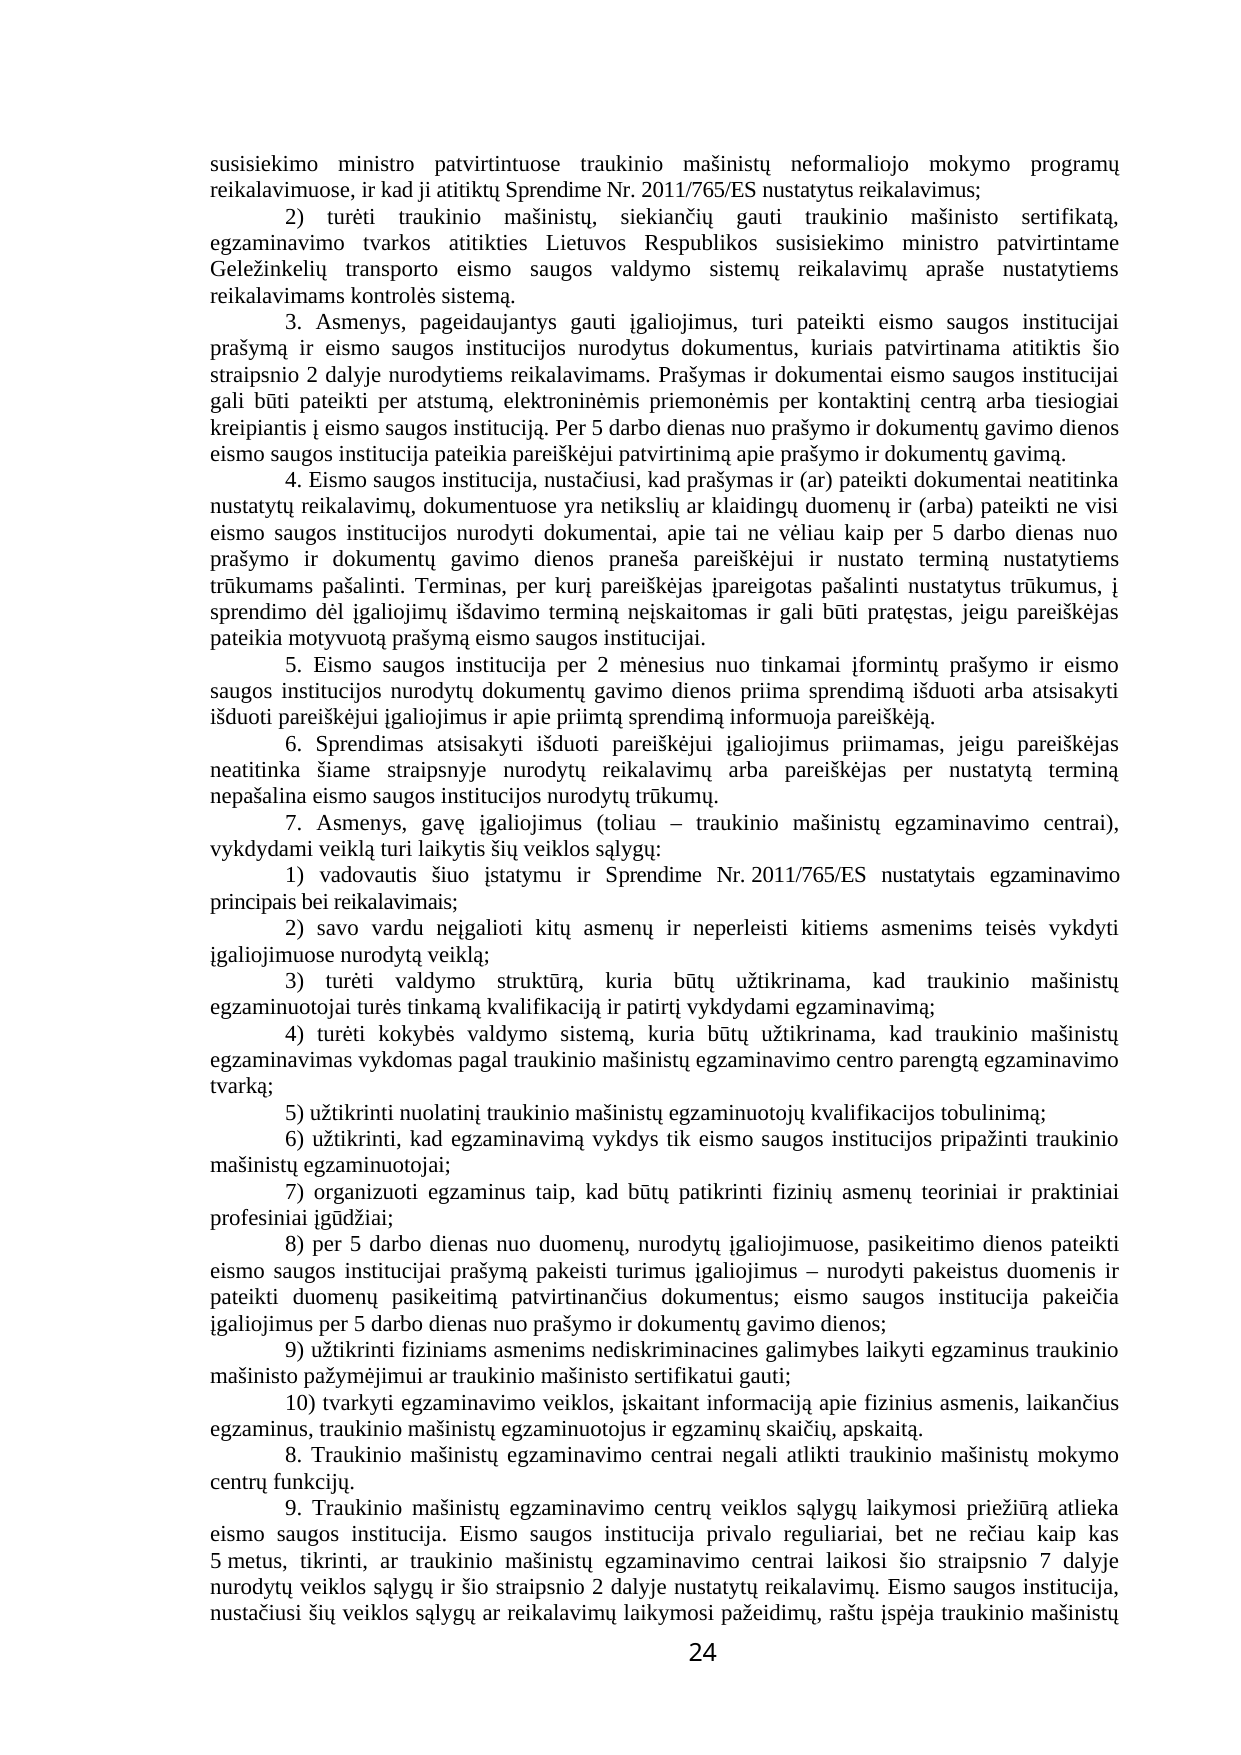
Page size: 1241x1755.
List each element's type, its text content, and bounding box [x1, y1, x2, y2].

text susisiekimo ministro patvirtintuose traukinio mašinistų neformaliojo mokymo programų reikalavimuose, ir kad ji atitiktų Sprendime Nr. 2011/765/ES nustatytus reikalavimus; [210, 150, 1120, 203]
text 8) per 5 darbo dienas nuo duomenų, nurodytų įgaliojimuose, pasikeitimo dienos pateikti eismo saugos institucijai prašymą pakeisti turimus įgaliojimus – nurodyti pakeistus duomenis ir pateikti duomenų pasikeitimą patvirtinančius dokumentus; eismo saugos institucija pakeičia įgaliojimus per 5 darbo dienas nuo prašymo ir dokumentų gavimo dienos; [210, 1231, 1120, 1336]
text 2) turėti traukinio mašinistų, siekiančių gauti traukinio mašinisto sertifikatą, egzaminavimo tvarkos atitikties Lietuvos Respublikos susisiekimo ministro patvirtintame Geležinkelių transporto eismo saugos valdymo sistemų reikalavimų apraše nustatytiems reikalavimams kontrolės sistemą. [210, 203, 1120, 308]
text 9. Traukinio mašinistų egzaminavimo centrų veiklos sąlygų laikymosi priežiūrą atlieka eismo saugos institucija. Eismo saugos institucija privalo reguliariai, bet ne rečiau kaip kas 5 metus, tikrinti, ar traukinio mašinistų egzaminavimo centrai laikosi šio straipsnio 7 dalyje nurodytų veiklos sąlygų ir šio straipsnio 2 dalyje nustatytų reikalavimų. Eismo saugos institucija, nustačiusi šių veiklos sąlygų ar reikalavimų laikymosi pažeidimų, raštu įspėja traukinio mašinistų [210, 1494, 1120, 1626]
text 8. Traukinio mašinistų egzaminavimo centrai negali atlikti traukinio mašinistų mokymo centrų funkcijų. [210, 1441, 1120, 1494]
text 6) užtikrinti, kad egzaminavimą vykdys tik eismo saugos institucijos pripažinti traukinio mašinistų egzaminuotojai; [210, 1125, 1120, 1178]
text 9) užtikrinti fiziniams asmenims nediskriminacines galimybes laikyti egzaminus traukinio mašinisto pažymėjimui ar traukinio mašinisto sertifikatui gauti; [210, 1336, 1120, 1389]
text 10) tvarkyti egzaminavimo veiklos, įskaitant informaciją apie fizinius asmenis, laikančius egzaminus, traukinio mašinistų egzaminuotojus ir egzaminų skaičių, apskaitą. [210, 1389, 1120, 1441]
text 1) vadovautis šiuo įstatymu ir Sprendime Nr. 2011/765/ES nustatytais egzaminavimo principais bei reikalavimais; [210, 862, 1120, 914]
text 6. Sprendimas atsisakyti išduoti pareiškėjui įgaliojimus priimamas, jeigu pareiškėjas neatitinka šiame straipsnyje nurodytų reikalavimų arba pareiškėjas per nustatytą terminą nepašalina eismo saugos institucijos nurodytų trūkumų. [210, 730, 1120, 809]
text 7. Asmenys, gavę įgaliojimus (toliau – traukinio mašinistų egzaminavimo centrai), vykdydami veiklą turi laikytis šių veiklos sąlygų: [210, 809, 1120, 862]
text 3) turėti valdymo struktūrą, kuria būtų užtikrinama, kad traukinio mašinistų egzaminuotojai turės tinkamą kvalifikaciją ir patirtį vykdydami egzaminavimą; [210, 967, 1120, 1020]
text 5) užtikrinti nuolatinį traukinio mašinistų egzaminuotojų kvalifikacijos tobulinimą; [210, 1099, 1120, 1125]
text 5. Eismo saugos institucija per 2 mėnesius nuo tinkamai įformintų prašymo ir eismo saugos institucijos nurodytų dokumentų gavimo dienos priima sprendimą išduoti arba atsisakyti išduoti pareiškėjui įgaliojimus ir apie priimtą sprendimą informuoja pareiškėją. [210, 651, 1120, 730]
text 7) organizuoti egzaminus taip, kad būtų patikrinti fizinių asmenų teoriniai ir praktiniai profesiniai įgūdžiai; [210, 1178, 1120, 1231]
text 4. Eismo saugos institucija, nustačiusi, kad prašymas ir (ar) pateikti dokumentai neatitinka nustatytų reikalavimų, dokumentuose yra netikslių ar klaidingų duomenų ir (arba) pateikti ne visi eismo saugos institucijos nurodyti dokumentai, apie tai ne vėliau kaip per 5 darbo dienas nuo prašymo ir dokumentų gavimo dienos praneša pareiškėjui ir nustato terminą nustatytiems trūkumams pašalinti. Terminas, per kurį pareiškėjas įpareigotas pašalinti nustatytus trūkumus, į sprendimo dėl įgaliojimų išdavimo terminą neįskaitomas ir gali būti pratęstas, jeigu pareiškėjas pateikia motyvuotą prašymą eismo saugos institucijai. [210, 466, 1120, 651]
text 3. Asmenys, pageidaujantys gauti įgaliojimus, turi pateikti eismo saugos institucijai prašymą ir eismo saugos institucijos nurodytus dokumentus, kuriais patvirtinama atitiktis šio straipsnio 2 dalyje nurodytiems reikalavimams. Prašymas ir dokumentai eismo saugos institucijai gali būti pateikti per atstumą, elektroninėmis priemonėmis per kontaktinį centrą arba tiesiogiai kreipiantis į eismo saugos instituciją. Per 5 darbo dienas nuo prašymo ir dokumentų gavimo dienos eismo saugos institucija pateikia pareiškėjui patvirtinimą apie prašymo ir dokumentų gavimą. [210, 308, 1120, 466]
text 2) savo vardu neįgalioti kitų asmenų ir neperleisti kitiems asmenims teisės vykdyti įgaliojimuose nurodytą veiklą; [210, 914, 1120, 967]
text 4) turėti kokybės valdymo sistemą, kuria būtų užtikrinama, kad traukinio mašinistų egzaminavimas vykdomas pagal traukinio mašinistų egzaminavimo centro parengtą egzaminavimo tvarką; [210, 1020, 1120, 1099]
